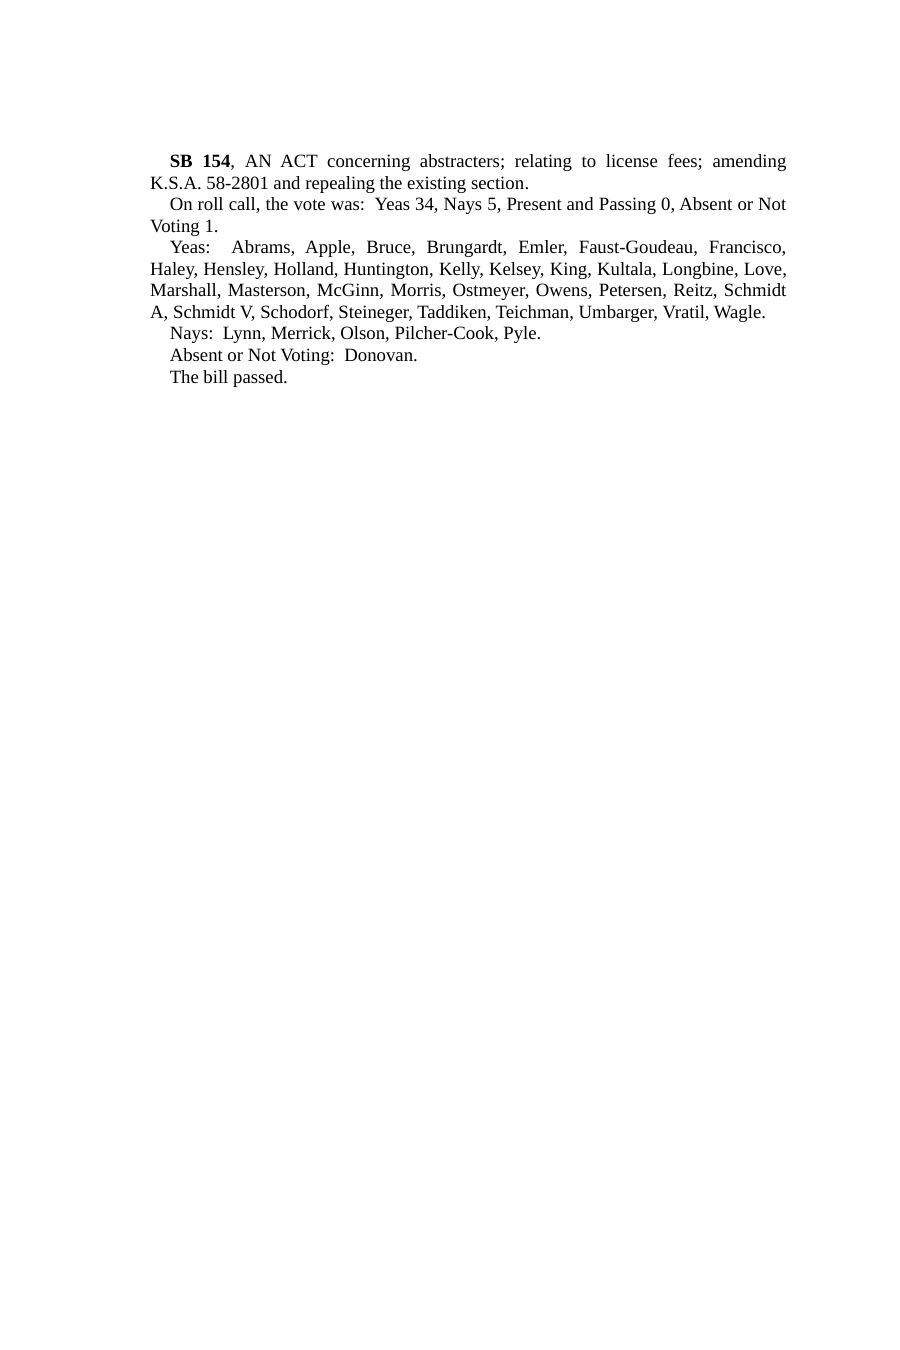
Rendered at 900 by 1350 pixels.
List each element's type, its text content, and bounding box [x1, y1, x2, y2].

text Absent or Not Voting: Donovan. [150, 344, 787, 366]
text Yeas: Abrams, Apple, Bruce, Brungardt, Emler, Faust-Goudeau, Francisco, Haley, Hensley, Holland, Huntington, Kelly, Kelsey, King, Kultala, Longbine, Love, Marshall, Masterson, McGinn, Morris, Ostmeyer, Owens, Petersen, Reitz, Schmidt A, Schmidt V, Schodorf, Steineger, Taddiken, Teichman, Umbarger, Vratil, Wagle. [150, 236, 787, 322]
text The bill passed. [150, 366, 787, 387]
text SB 154, AN ACT concerning abstracters; relating to license fees; amending K.S.A. 58-2801 and repealing the existing section. [150, 150, 787, 193]
text On roll call, the vote was: Yeas 34, Nays 5, Present and Passing 0, Absent or Not Voting 1. [150, 193, 787, 236]
text Nays: Lynn, Merrick, Olson, Pilcher-Cook, Pyle. [150, 322, 787, 344]
